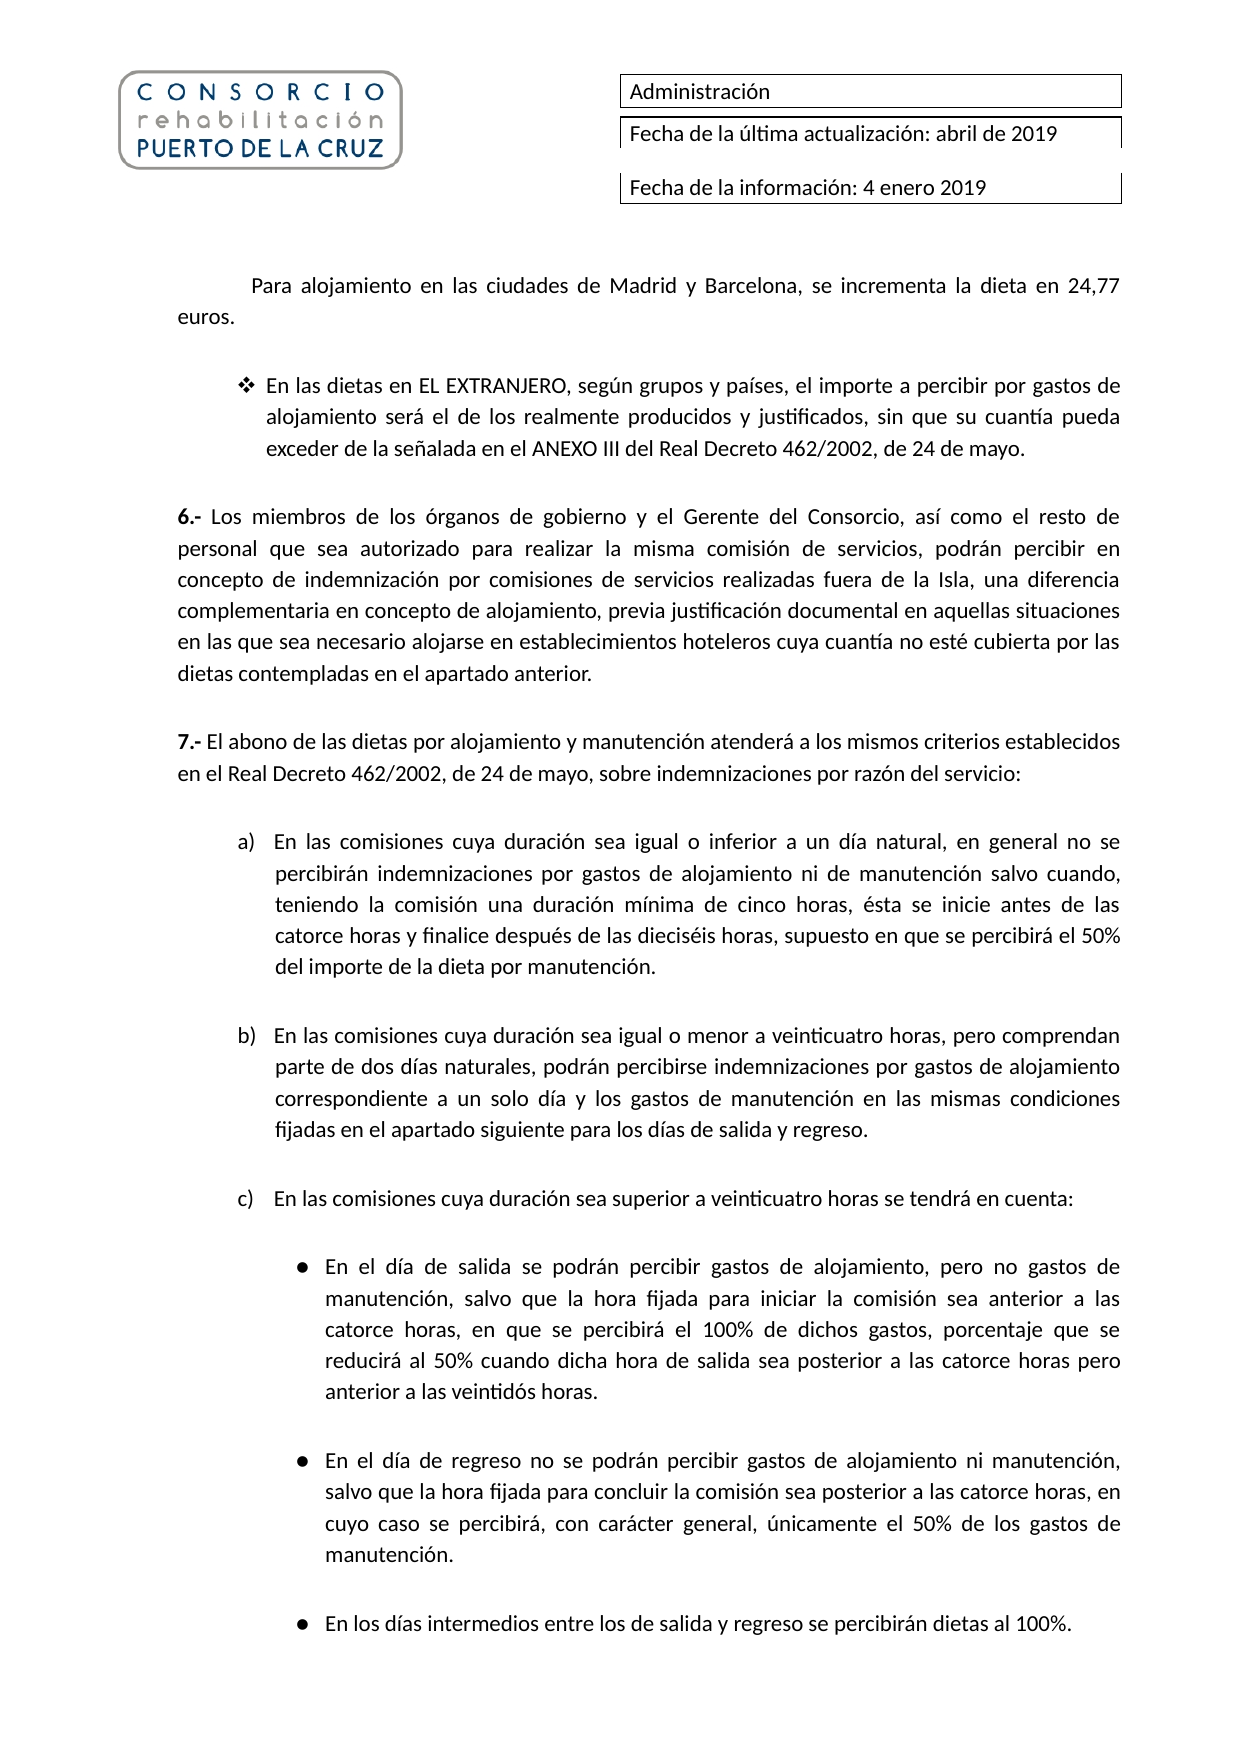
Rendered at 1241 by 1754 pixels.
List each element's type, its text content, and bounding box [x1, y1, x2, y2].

list En las comisiones cuya duración sea igual o menor a veinticuatro horas, pero comprendan parte de dos días naturales, podrán percibirse indemnizaciones por gastos de alojamiento correspondiente a un solo día y los gastos de manutención en las mismas condiciones fijadas en el apartado siguiente para los días de salida y regreso. [237, 1018, 1122, 1143]
text ● En el día de regreso no se podrán percibir gastos de alojamiento ni manutención, salvo que la hora fijada para concluir la comisión sea posterior a las catorce horas, en cuyo caso se percibirá, con carácter general, únicamente el 50% de los gastos de manutención. [295, 1443, 1122, 1568]
text ● En el día de salida se podrán percibir gastos de alojamiento, pero no gastos de manutención, salvo que la hora fijada para iniciar la comisión sea anterior a las catorce horas, en que se percibirá el 100% de dichos gastos, porcentaje que se reducirá al 50% cuando dicha hora de salida sea posterior a las catorce horas pero anterior a las veintidós horas. [295, 1250, 1122, 1406]
subtitle Para alojamiento en las ciudades de Madrid y Barcelona, se incrementa la dieta en 24,77 euros. [177, 268, 1122, 331]
text ● En los días intermedios entre los de salida y regreso se percibirán dietas al 100%. [295, 1606, 1122, 1637]
list En las dietas en EL EXTRANJERO, según grupos y países, el importe a percibir por gastos de alojamiento será el de los realmente producidos y justificados, sin que su cuantía pueda exceder de la señalada en el ANEXO III del Real Decreto 462/2002, de 24 de mayo. [236, 368, 1122, 462]
text 6.- Los miembros de los órganos de gobierno y el Gerente del Consorcio, así como el resto de personal que sea autorizado para realizar la misma comisión de servicios, podrán percibir en concepto de indemnización por comisiones de servicios realizadas fuera de la Isla, una diferencia complementaria en concepto de alojamiento, previa justificación documental en aquellas situaciones en las que sea necesario alojarse en establecimientos hoteleros cuya cuantía no esté cubierta por las dietas contempladas en el apartado anterior. [177, 500, 1122, 687]
list En las comisiones cuya duración sea igual o inferior a un día natural, en general no se percibirán indemnizaciones por gastos de alojamiento ni de manutención salvo cuando, teniendo la comisión una duración mínima de cinco horas, ésta se inicie antes de las catorce horas y finalice después de las dieciséis horas, supuesto en que se percibirá el 50% del importe de la dieta por manutención. [237, 825, 1122, 981]
list En las comisiones cuya duración sea superior a veinticuatro horas se tendrá en cuenta: [237, 1181, 1122, 1212]
text 7.- El abono de las dietas por alojamiento y manutención atenderá a los mismos criterios establecidos en el Real Decreto 462/2002, de 24 de mayo, sobre indemnizaciones por razón del servicio: [177, 725, 1122, 787]
